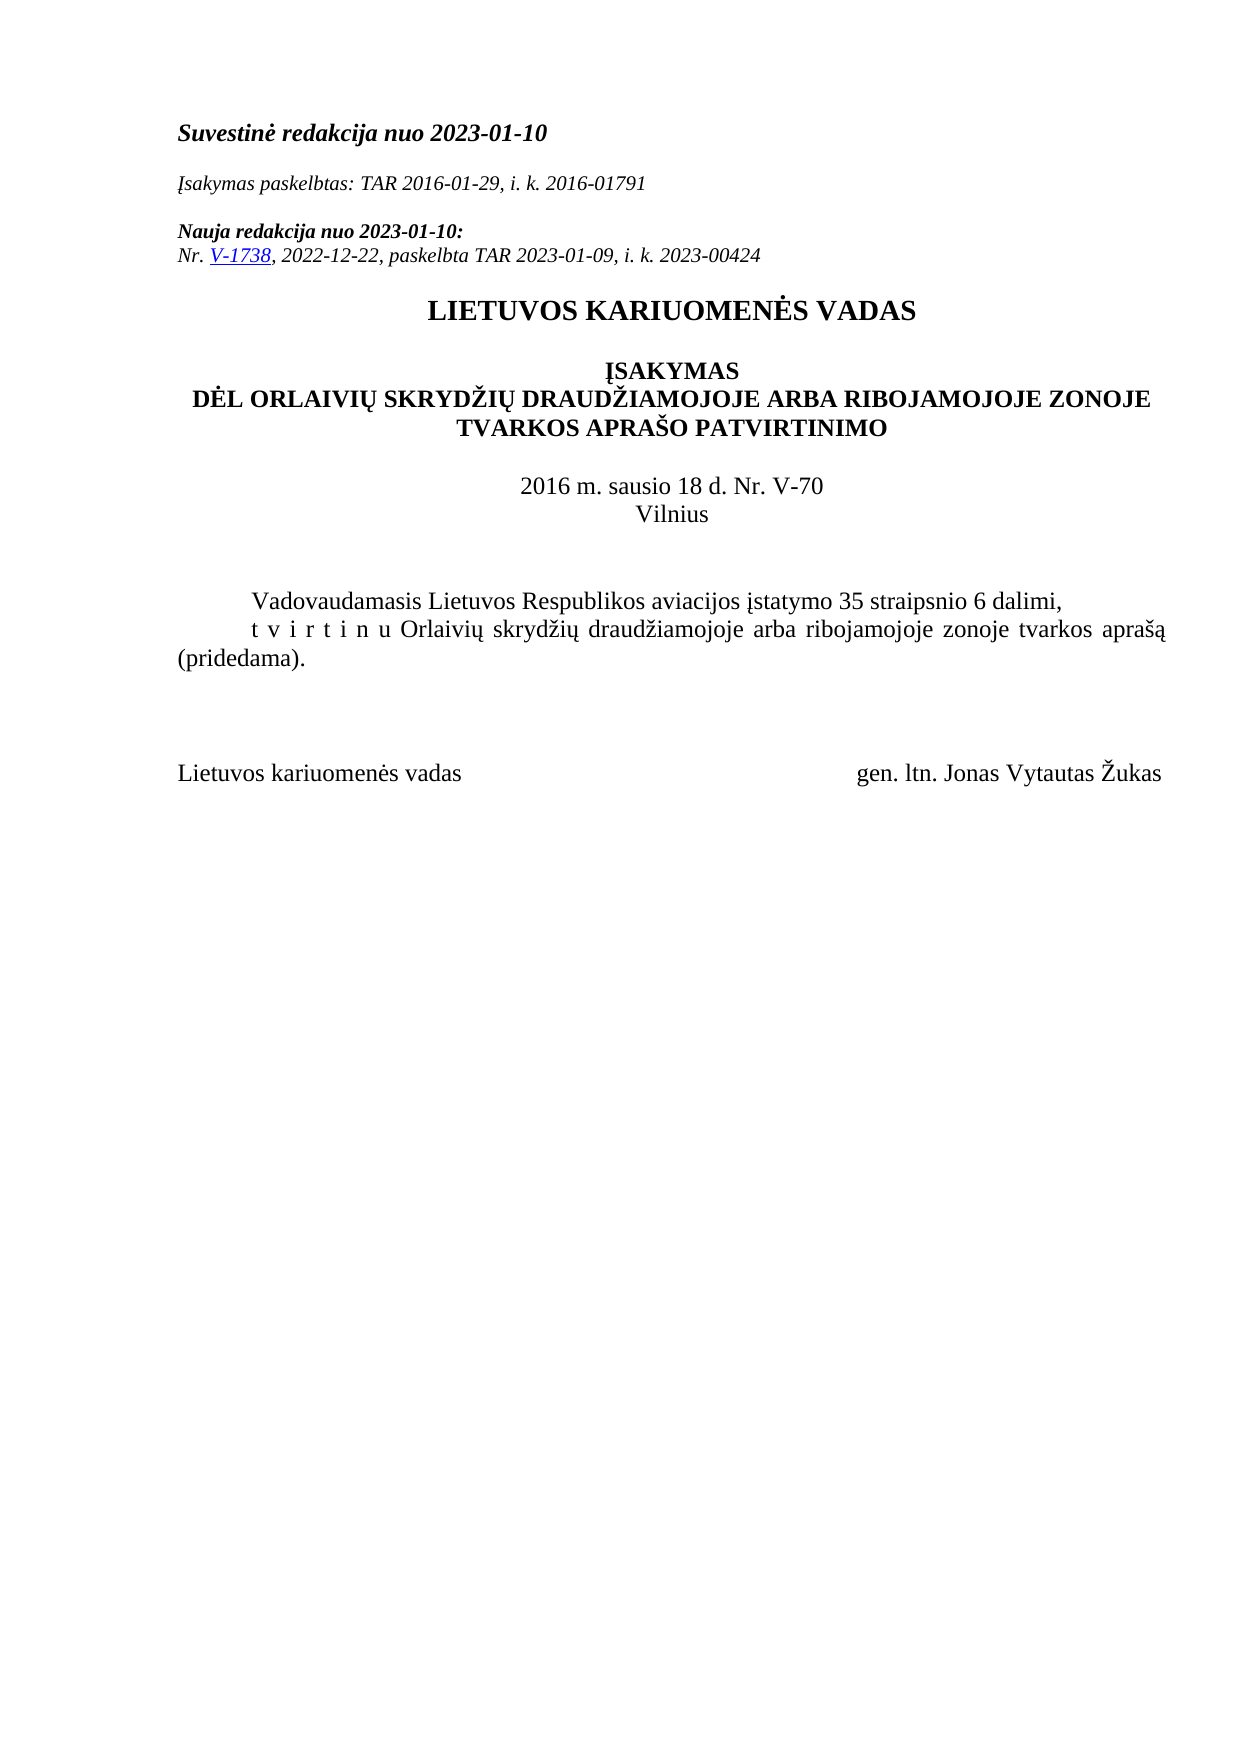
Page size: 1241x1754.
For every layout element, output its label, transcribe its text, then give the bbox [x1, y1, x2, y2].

text Nauja redakcija nuo 2023-01-10: [177, 219, 1167, 243]
text Suvestinė redakcija nuo 2023-01-10 [177, 118, 1167, 147]
text LIETUVOS KARIUOMENĖS VADAS [177, 293, 1167, 327]
text ĮSAKYMAS [177, 356, 1167, 384]
text DĖL ORLAIVIŲ SKRYDŽIŲ DRAUDŽIAMOJOJE ARBA RIBOJAMOJOJE ZONOJE TVARKOS APRAŠO PATVIRTINIMO [177, 384, 1167, 442]
text t v i r t i n u Orlaivių skrydžių draudžiamojoje arba ribojamojoje zonoje tvarkos aprašą (pridedama). [177, 614, 1167, 672]
text Įsakymas paskelbtas: TAR 2016-01-29, i. k. 2016-01791 [177, 171, 1167, 195]
text Vilnius [177, 499, 1167, 528]
text Lietuvos kariuomenės vadas gen. ltn. Jonas Vytautas Žukas [177, 758, 1167, 787]
text Nr. V-1738, 2022-12-22, paskelbta TAR 2023-01-09, i. k. 2023-00424 [177, 243, 1167, 267]
text Vadovaudamasis Lietuvos Respublikos aviacijos įstatymo 35 straipsnio 6 dalimi, [177, 586, 1167, 614]
text 2016 m. sausio 18 d. Nr. V-70 [177, 471, 1167, 499]
